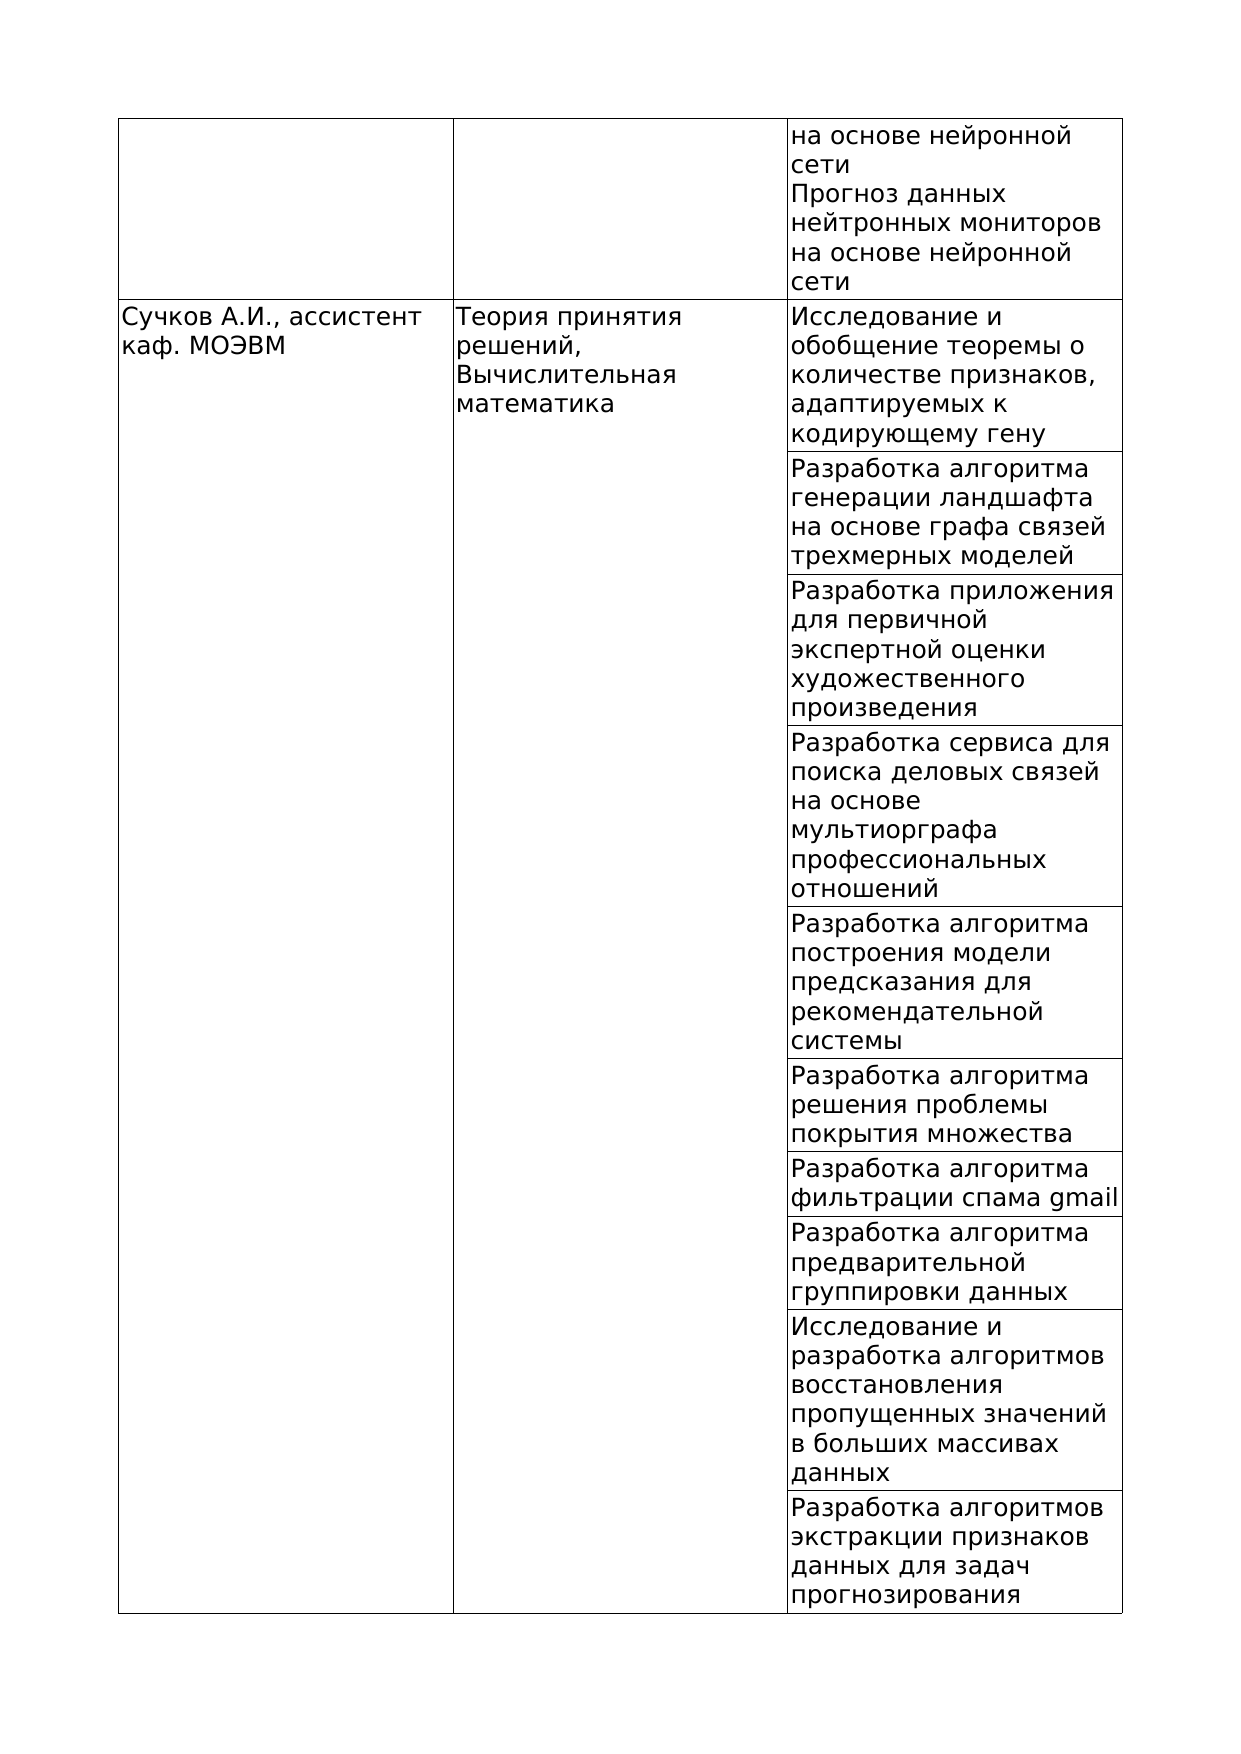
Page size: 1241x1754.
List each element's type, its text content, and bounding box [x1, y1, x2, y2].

table_cell Разработка алгоритма генерации ландшафта на основе графа связей трехмерных моделей [788, 452, 1122, 573]
table_cell Исследование и обобщение теоремы о количестве признаков, адаптируемых к кодирующему гену [788, 300, 1122, 451]
table_cell [119, 119, 453, 299]
table_cell Разработка алгоритма предварительной группировки данных [788, 1217, 1122, 1309]
table_cell на основе нейронной сети Прогноз данных нейтронных мониторов на основе нейронной сети [788, 119, 1122, 299]
table_cell Разработка сервиса для поиска деловых связей на основе мультиорграфа профеcсиональных отношений [788, 726, 1122, 906]
table_cell Разработка приложения для первичной экспертной оценки художественного произведения [788, 575, 1122, 725]
table_cell Разработка алгоритма построения модели предсказания для рекомендательной системы [788, 907, 1122, 1058]
table_cell Сучков А.И., ассистент каф. МОЭВМ [119, 300, 453, 1613]
table_cell Разработка алгоритма фильтрации спама gmail [788, 1152, 1122, 1216]
table_cell Теория принятия решений, Вычислительная математика [454, 300, 787, 1613]
table_cell Исследование и разработка алгоритмов восстановления пропущенных значений в больших массивах данных [788, 1310, 1122, 1490]
table_cell Разработка алгоритма решения проблемы покрытия множества [788, 1059, 1122, 1151]
table_cell [454, 119, 787, 299]
table_cell Разработка алгоритмов экстракции признаков данных для задач прогнозирования [788, 1491, 1122, 1613]
